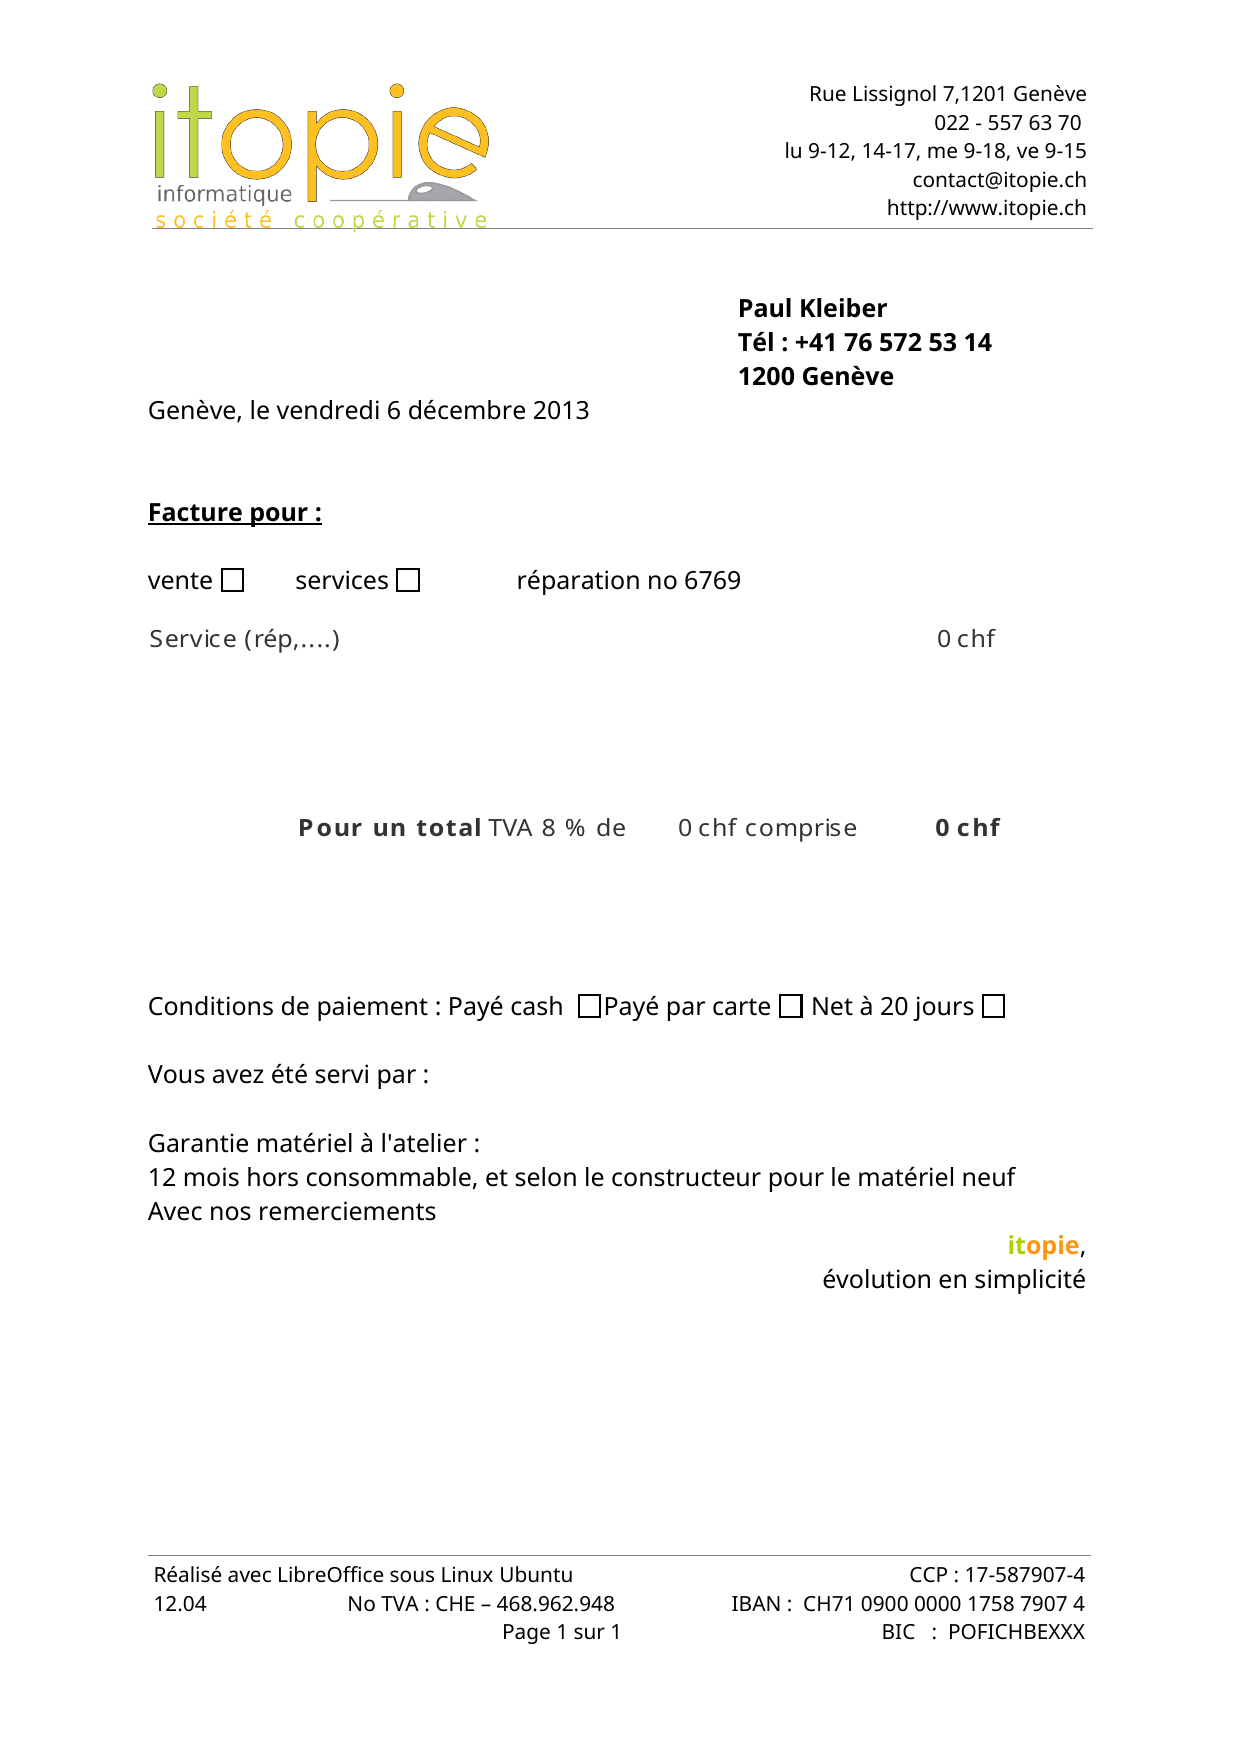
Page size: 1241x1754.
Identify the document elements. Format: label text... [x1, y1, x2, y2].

text Garantie matériel à l'atelier : [148, 1125, 1093, 1159]
text Paul Kleiber [148, 290, 1093, 324]
text Tél : +41 76 572 53 14 [148, 324, 1093, 358]
text 1200 Genève [148, 358, 1093, 392]
text Avec nos remerciements [148, 1193, 1093, 1227]
picture [138, 72, 500, 244]
text évolution en simplicité [148, 1262, 1093, 1296]
text Conditions de paiement : Payé cash Payé par carte Net à 20 jours [148, 989, 1093, 1023]
text Facture pour : [148, 495, 1093, 529]
text Vous avez été servi par : [148, 1057, 1093, 1091]
text itopie, [148, 1227, 1093, 1262]
text 12 mois hors consommable, et selon le constructeur pour le matériel neuf [148, 1159, 1093, 1193]
text Genève, le vendredi 6 décembre 2013 [148, 392, 1093, 427]
text vente services réparation no 6769 [148, 563, 1093, 597]
